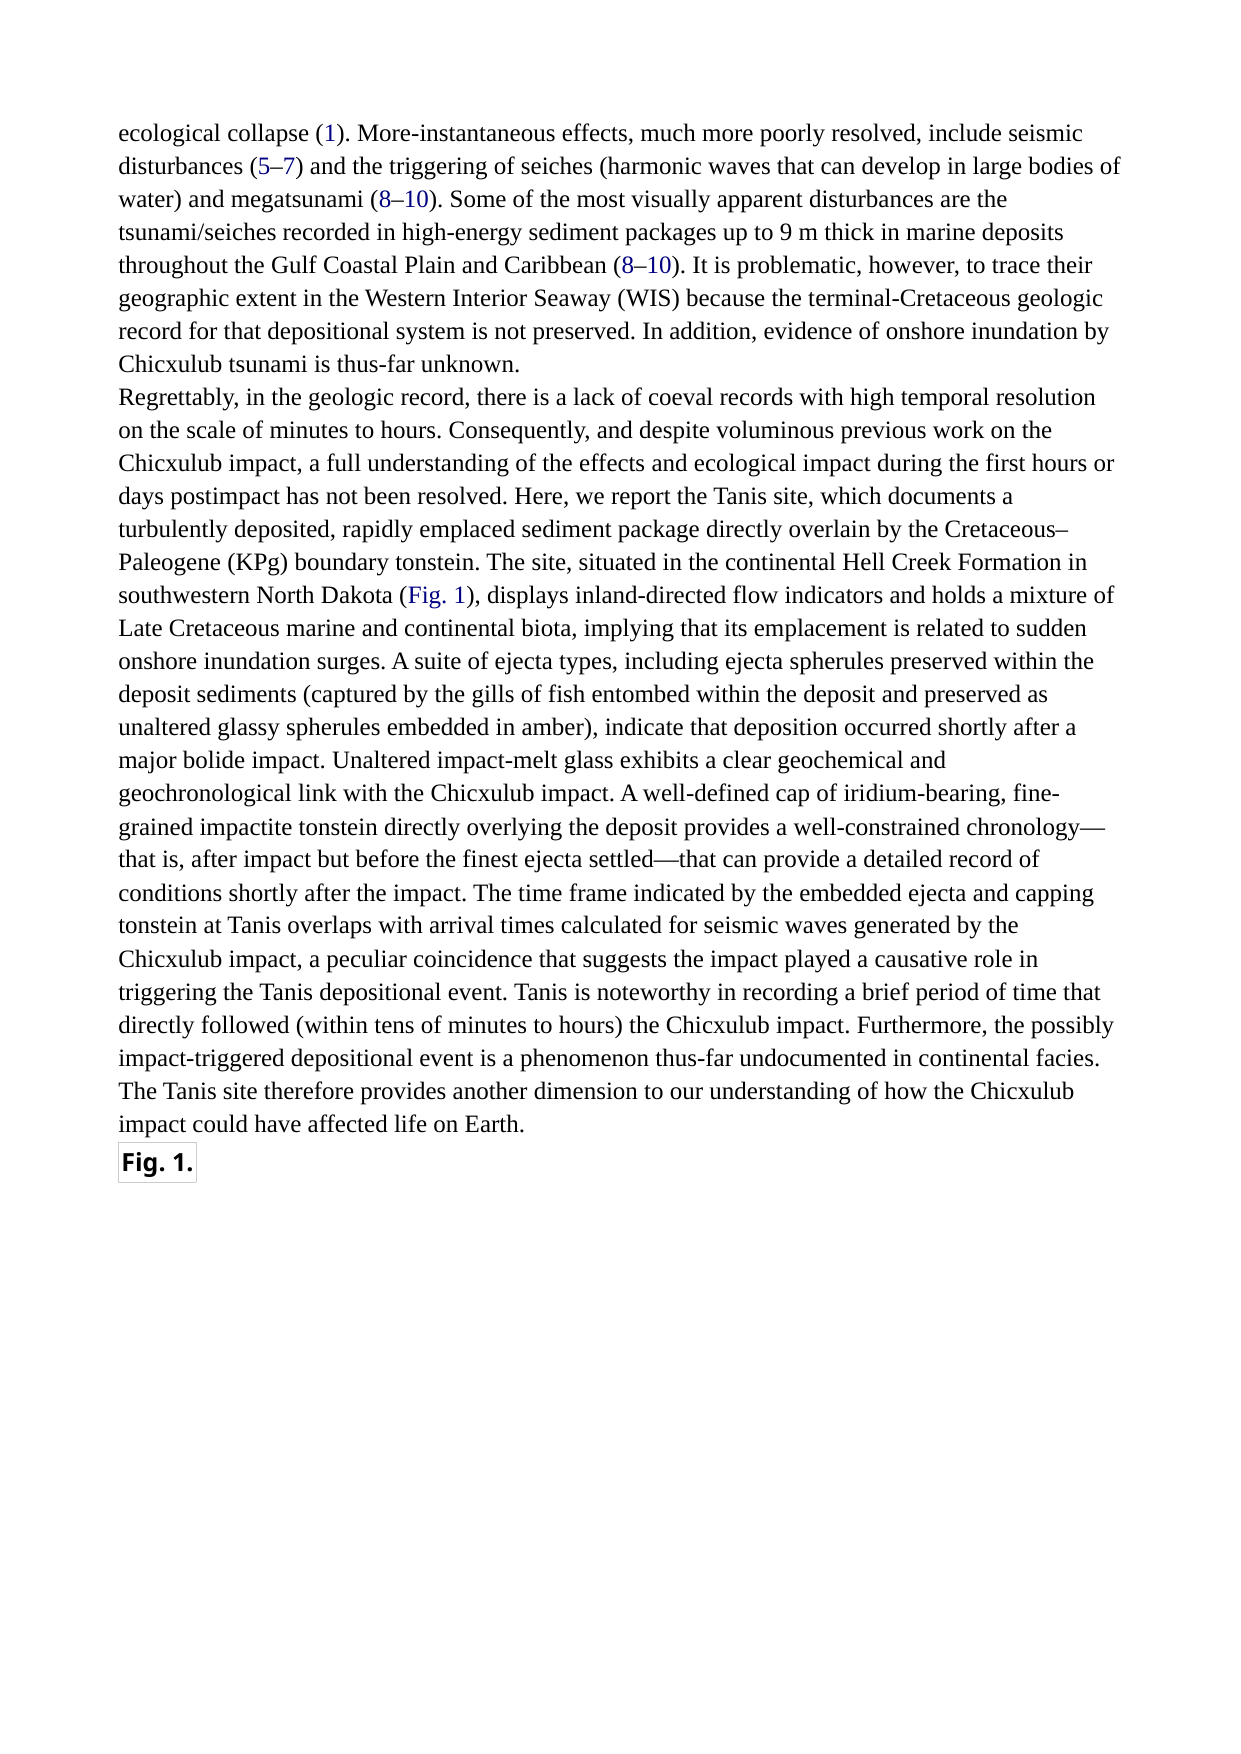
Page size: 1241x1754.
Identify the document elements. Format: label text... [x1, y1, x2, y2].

text [197, 1142, 1122, 1182]
text Regrettably, in the geologic record, there is a lack of coeval records with high temporal resolution on the scale of minutes to hours. Consequently, and despite voluminous previous work on the Chicxulub impact, a full understanding of the effects and ecological impact during the first hours or days postimpact has not been resolved. Here, we report the Tanis site, which documents a turbulently deposited, rapidly emplaced sediment package directly overlain by the Cretaceous–Paleogene (KPg) boundary tonstein. The site, situated in the continental Hell Creek Formation in southwestern North Dakota (Fig. 1), displays inland-directed flow indicators and holds a mixture of Late Cretaceous marine and continental biota, implying that its emplacement is related to sudden onshore inundation surges. A suite of ejecta types, including ejecta spherules preserved within the deposit sediments (captured by the gills of fish entombed within the deposit and preserved as unaltered glassy spherules embedded in amber), indicate that deposition occurred shortly after a major bolide impact. Unaltered impact-melt glass exhibits a clear geochemical and geochronological link with the Chicxulub impact. A well-defined cap of iridium-bearing, fine-grained impactite tonstein directly overlying the deposit provides a well-constrained chronology—that is, after impact but before the finest ejecta settled—that can provide a detailed record of conditions shortly after the impact. The time frame indicated by the embedded ejecta and capping tonstein at Tanis overlaps with arrival times calculated for seismic waves generated by the Chicxulub impact, a peculiar coincidence that suggests the impact played a causative role in triggering the Tanis depositional event. Tanis is noteworthy in recording a brief period of time that directly followed (within tens of minutes to hours) the Chicxulub impact. Furthermore, the possibly impact-triggered depositional event is a phenomenon thus-far undocumented in continental facies. The Tanis site therefore provides another dimension to our understanding of how the Chicxulub impact could have affected life on Earth. [118, 382, 1122, 1137]
text Fig. 1. [119, 1143, 196, 1182]
text ecological collapse (1). More-instantaneous effects, much more poorly resolved, include seismic disturbances (5–7) and the triggering of seiches (harmonic waves that can develop in large bodies of water) and megatsunami (8–10). Some of the most visually apparent disturbances are the tsunami/seiches recorded in high-energy sediment packages up to 9 m thick in marine deposits throughout the Gulf Coastal Plain and Caribbean (8–10). It is problematic, however, to trace their geographic extent in the Western Interior Seaway (WIS) because the terminal-Cretaceous geologic record for that depositional system is not preserved. In addition, evidence of onshore inundation by Chicxulub tsunami is thus-far unknown. [118, 118, 1122, 378]
